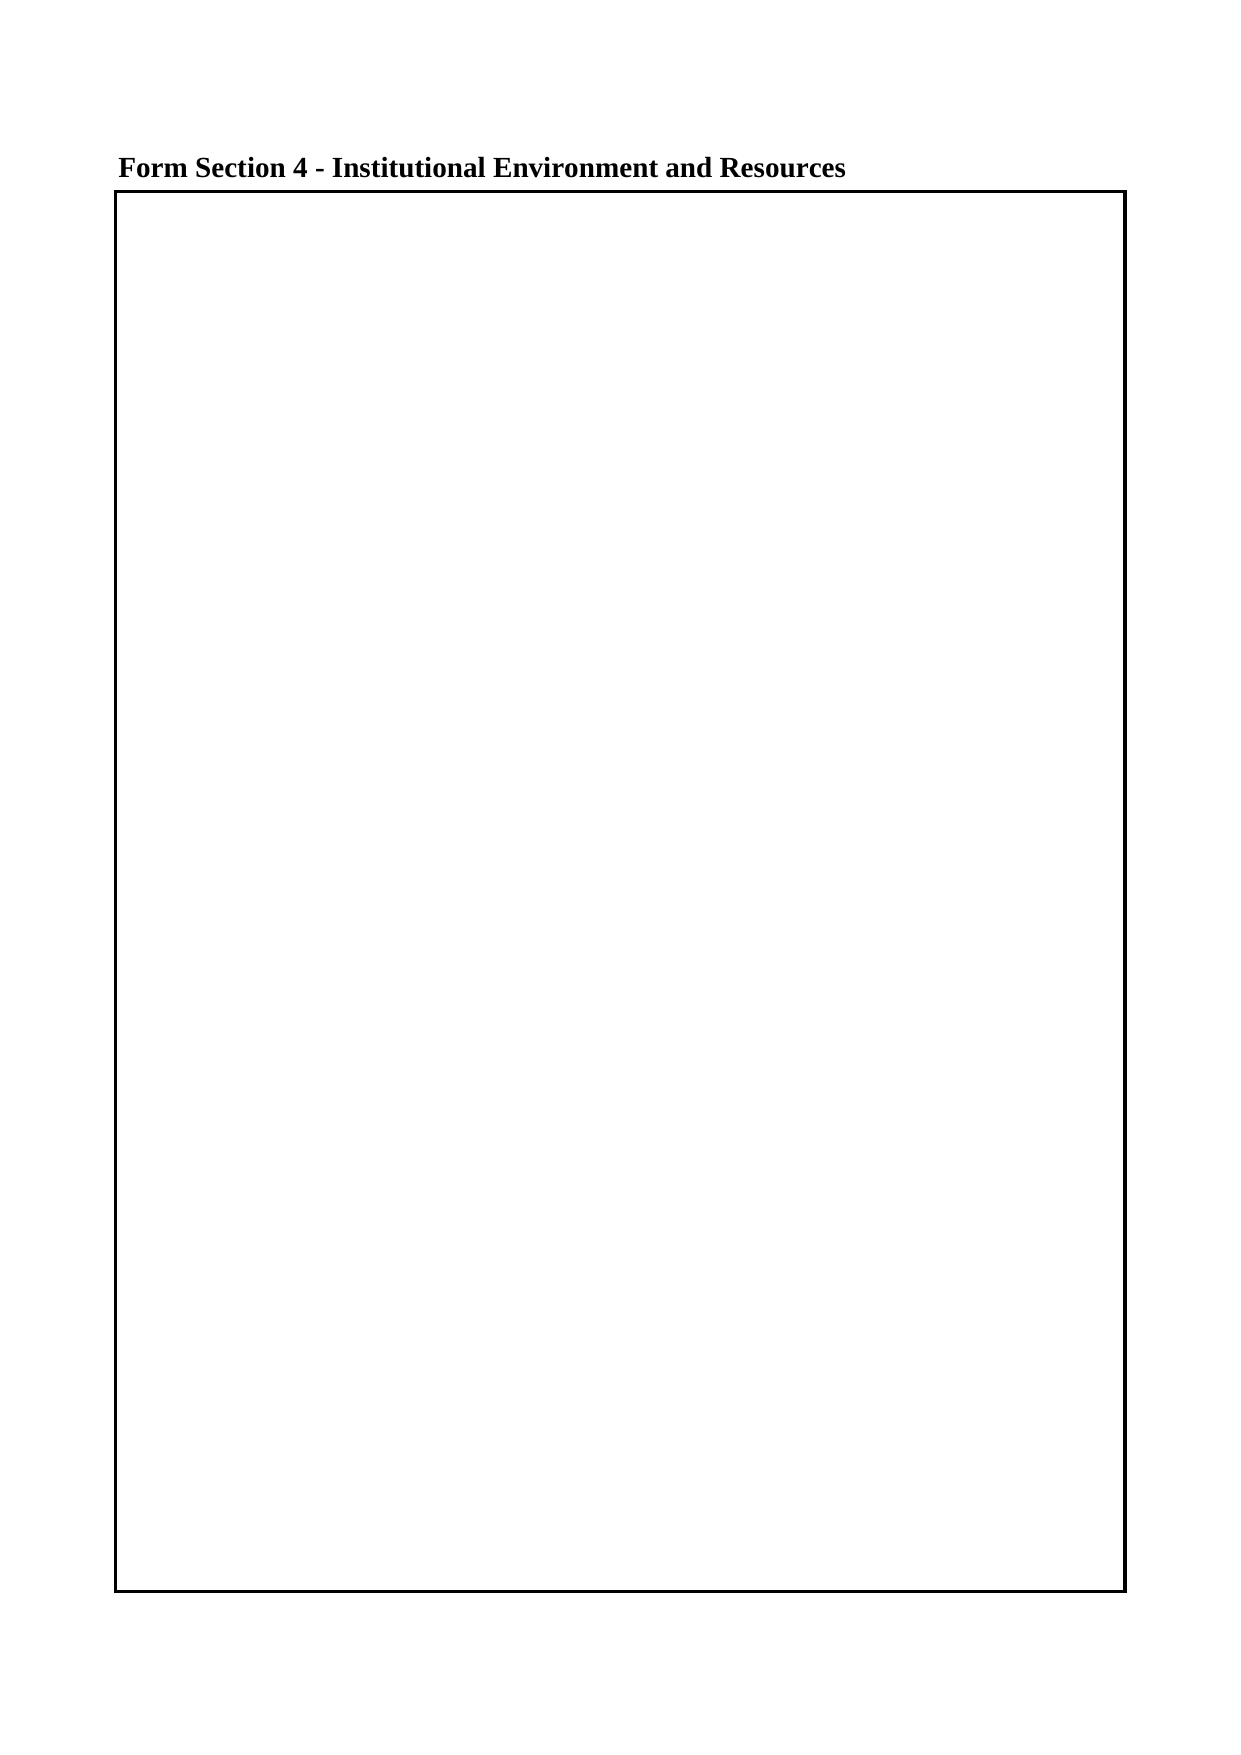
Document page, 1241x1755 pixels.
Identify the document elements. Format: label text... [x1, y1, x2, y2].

table_header [117, 193, 1123, 1590]
text Form Section 4 - Institutional Environment and Resources [118, 146, 1122, 184]
